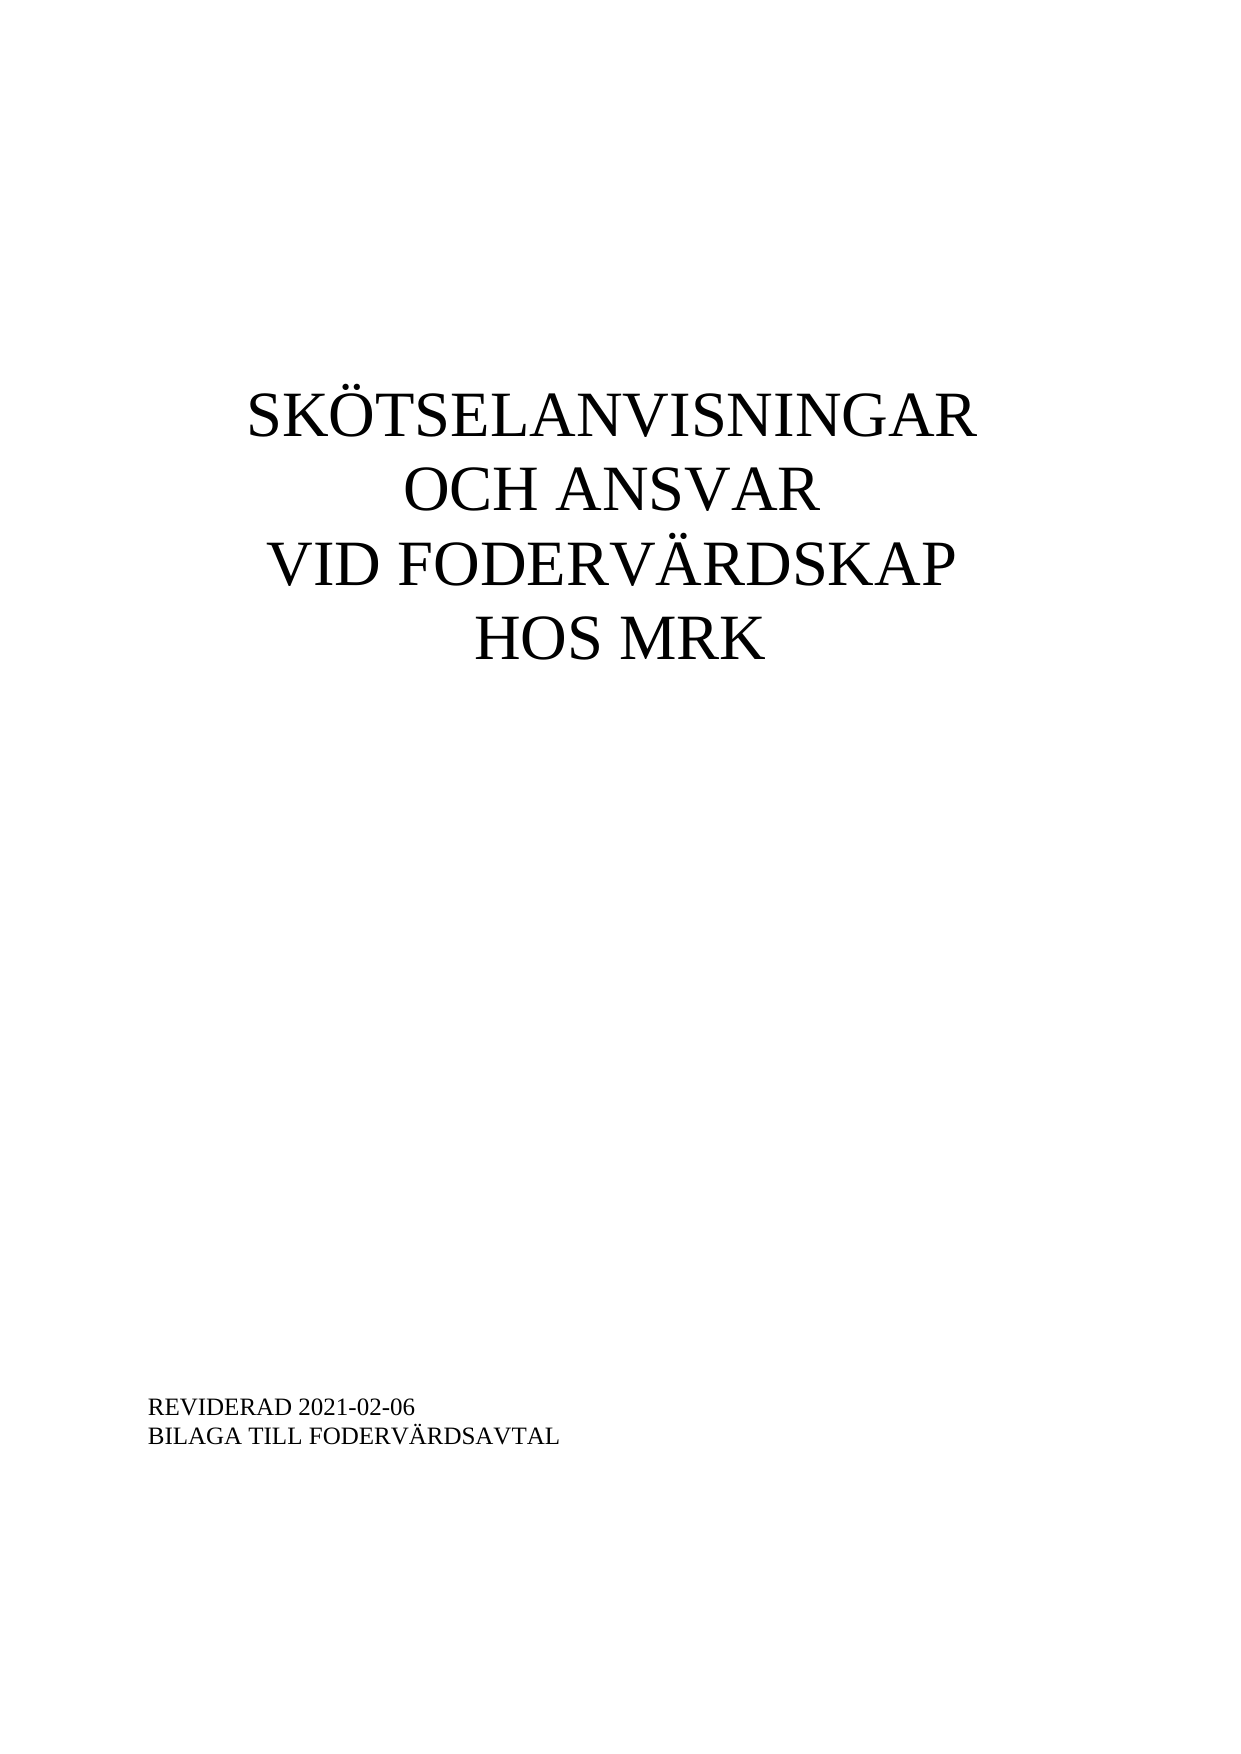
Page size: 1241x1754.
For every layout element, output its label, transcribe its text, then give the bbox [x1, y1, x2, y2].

text REVIDERAD 2021-02-06 [148, 1392, 1092, 1421]
text SKÖTSELANVISNINGAR OCH ANSVAR VID FODERVÄRDSKAP HOS MRK [148, 376, 1092, 673]
text BILAGA TILL FODERVÄRDSAVTAL [148, 1421, 1092, 1449]
